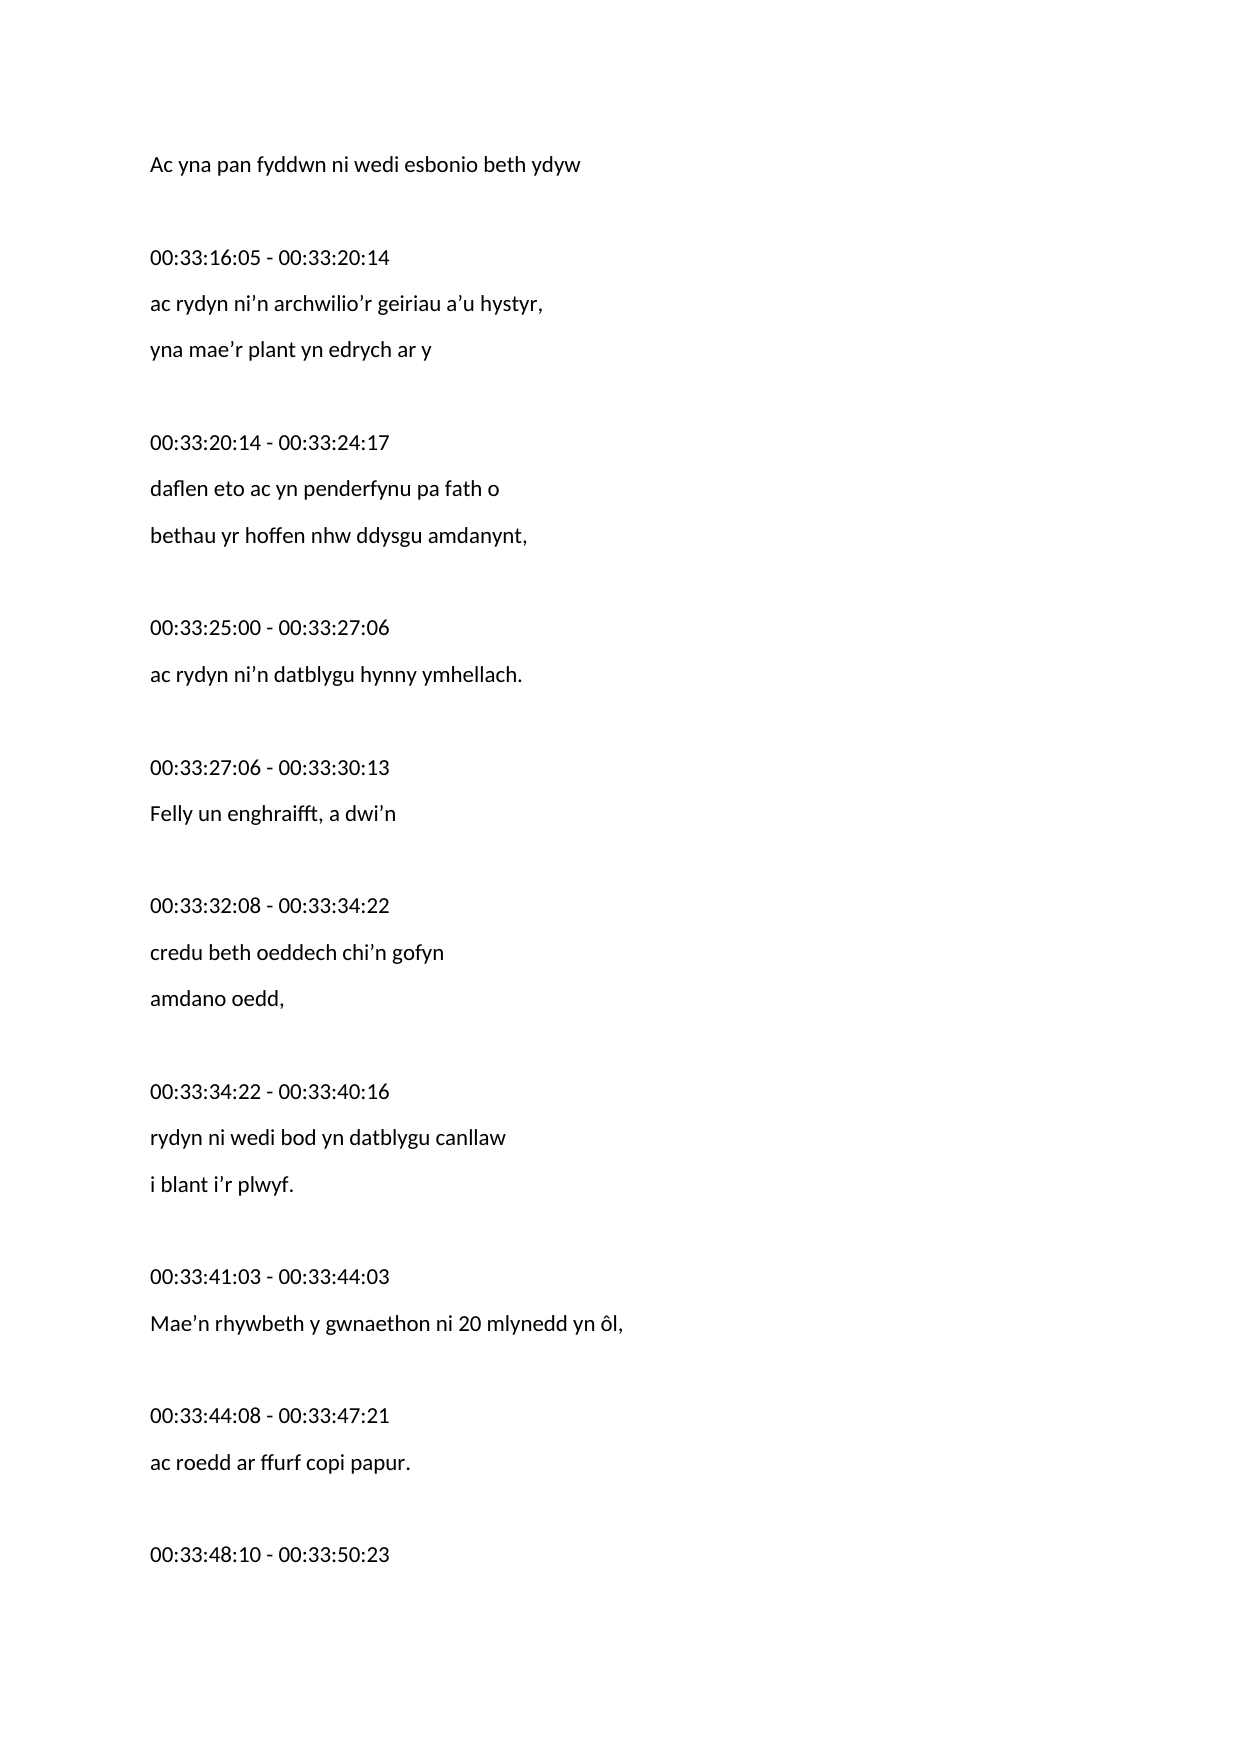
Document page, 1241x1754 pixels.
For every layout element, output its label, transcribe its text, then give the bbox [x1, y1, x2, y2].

text 00:33:25:00 - 00:33:27:06 [150, 613, 1090, 642]
text Felly un enghraifft, a dwi’n [150, 799, 1090, 827]
text ac roedd ar ffurf copi papur. [150, 1448, 1090, 1476]
text yna mae’r plant yn edrych ar y [150, 335, 1090, 363]
text 00:33:20:14 - 00:33:24:17 [150, 428, 1090, 456]
text ac rydyn ni’n datblygu hynny ymhellach. [150, 660, 1090, 688]
text 00:33:41:03 - 00:33:44:03 [150, 1262, 1090, 1291]
text bethau yr hoffen nhw ddysgu amdanynt, [150, 521, 1090, 549]
text 00:33:44:08 - 00:33:47:21 [150, 1402, 1090, 1429]
text 00:33:48:10 - 00:33:50:23 [150, 1541, 1090, 1569]
text i blant i’r plwyf. [150, 1170, 1090, 1198]
text amdano oedd, [150, 984, 1090, 1012]
text 00:33:27:06 - 00:33:30:13 [150, 753, 1090, 781]
text Ac yna pan fyddwn ni wedi esbonio beth ydyw [150, 150, 1090, 178]
text rydyn ni wedi bod yn datblygu canllaw [150, 1123, 1090, 1151]
text daflen eto ac yn penderfynu pa fath o [150, 474, 1090, 502]
text credu beth oeddech chi’n gofyn [150, 938, 1090, 966]
text 00:33:34:22 - 00:33:40:16 [150, 1077, 1090, 1105]
text ac rydyn ni’n archwilio’r geiriau a’u hystyr, [150, 289, 1090, 317]
text Mae’n rhywbeth y gwnaethon ni 20 mlynedd yn ôl, [150, 1309, 1090, 1337]
text 00:33:32:08 - 00:33:34:22 [150, 892, 1090, 920]
text 00:33:16:05 - 00:33:20:14 [150, 243, 1090, 271]
